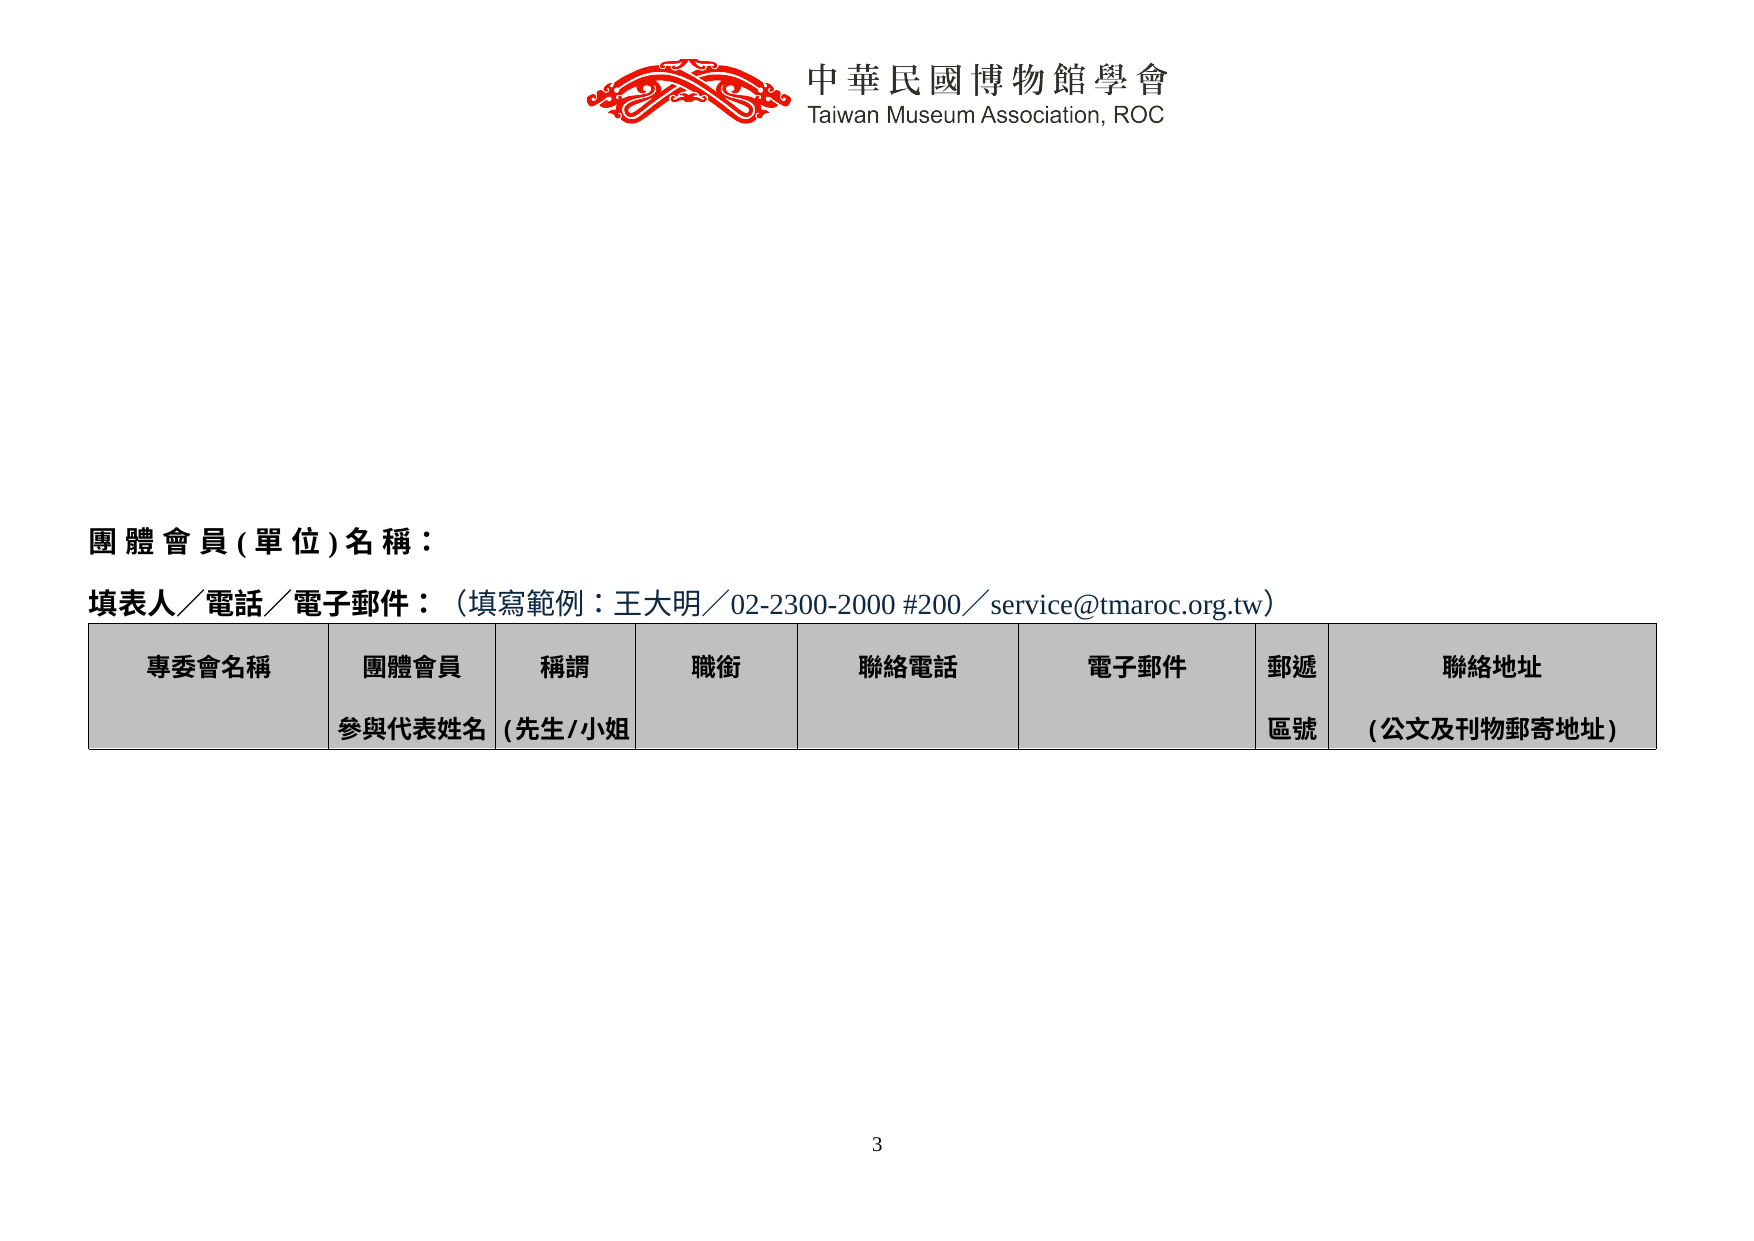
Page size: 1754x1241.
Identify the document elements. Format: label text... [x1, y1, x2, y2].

table_header 職銜 [636, 624, 797, 748]
table_header 專委會名稱 [89, 624, 328, 748]
text 填表人／電話／電子郵件：（填寫範例：王大明／02-2300-2000 #200／service@tmaroc.org.tw） [89, 560, 1665, 623]
table_header 電子郵件 [1019, 624, 1255, 748]
table_header 聯絡地址 (公文及刊物郵寄地址) [1329, 624, 1656, 748]
table_header 郵遞區號 [1256, 624, 1328, 748]
text 團體會員(單位)名稱： [89, 498, 1665, 560]
table_header 稱謂 (先生/小姐 [496, 624, 635, 748]
table_header 聯絡電話 [798, 624, 1018, 748]
table_header 團體會員 參與代表姓名 [329, 624, 495, 748]
